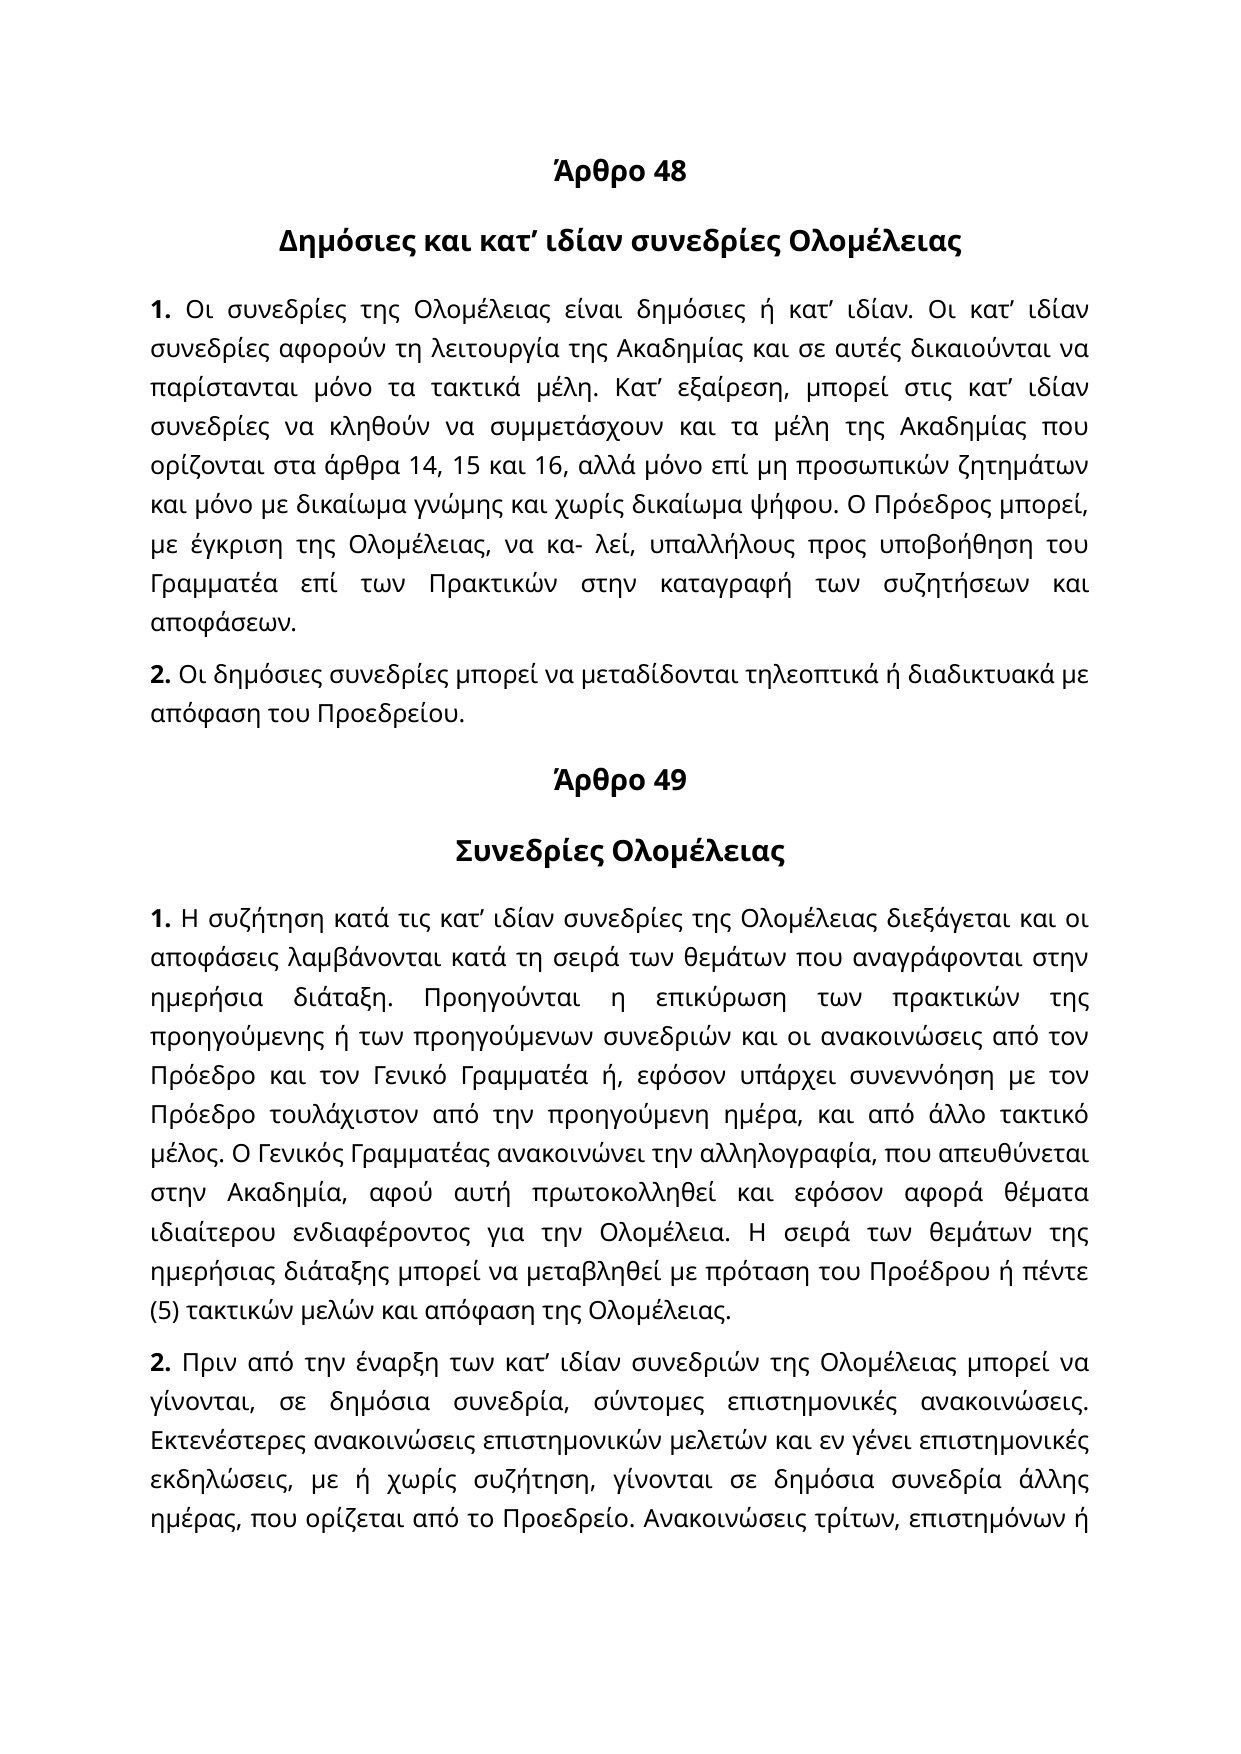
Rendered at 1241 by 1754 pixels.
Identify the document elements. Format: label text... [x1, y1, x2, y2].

subtitle Άρθρο 48 [150, 150, 1090, 190]
subtitle Συνεδρίες Ολομέλειας [150, 830, 1090, 870]
text 2. Οι δημόσιες συνεδρίες μπορεί να μεταδίδονται τηλεοπτικά ή διαδικτυακά με απόφαση του Προεδρείου. [150, 656, 1090, 729]
text 1. Οι συνεδρίες της Ολομέλειας είναι δημόσιες ή κατ’ ιδίαν. Οι κατ’ ιδίαν συνεδρίες αφορούν τη λειτουργία της Ακαδημίας και σε αυτές δικαιούνται να παρίστανται μόνο τα τακτικά μέλη. Κατ’ εξαίρεση, μπορεί στις κατ’ ιδίαν συνεδρίες να κληθούν να συμμετάσχουν και τα μέλη της Ακαδημίας που ορίζονται στα άρθρα 14, 15 και 16, αλλά μόνο επί μη προσωπικών ζητημάτων και μόνο με δικαίωμα γνώμης και χωρίς δικαίωμα ψήφου. Ο Πρόεδρος μπορεί, με έγκριση της Ολομέλειας, να κα- λεί, υπαλλήλους προς υποβοήθηση του Γραμματέα επί των Πρακτικών στην καταγραφή των συζητήσεων και αποφάσεων. [150, 291, 1090, 639]
subtitle Δημόσιες και κατ’ ιδίαν συνεδρίες Ολομέλειας [150, 221, 1090, 260]
subtitle Άρθρο 49 [150, 759, 1090, 799]
text 1. Η συζήτηση κατά τις κατ’ ιδίαν συνεδρίες της Ολομέλειας διεξάγεται και οι αποφάσεις λαμβάνονται κατά τη σειρά των θεμάτων που αναγράφονται στην ημερήσια διάταξη. Προηγούνται η επικύρωση των πρακτικών της προηγούμενης ή των προηγούμενων συνεδριών και οι ανακοινώσεις από τον Πρόεδρο και τον Γενικό Γραμματέα ή, εφόσον υπάρχει συνεννόηση με τον Πρόεδρο τουλάχιστον από την προηγούμενη ημέρα, και από άλλο τακτικό μέλος. Ο Γενικός Γραμματέας ανακοινώνει την αλληλογραφία, που απευθύνεται στην Ακαδημία, αφού αυτή πρωτοκολληθεί και εφόσον αφορά θέματα ιδιαίτερου ενδιαφέροντος για την Ολομέλεια. Η σειρά των θεμάτων της ημερήσιας διάταξης μπορεί να μεταβληθεί με πρόταση του Προέδρου ή πέντε (5) τακτικών μελών και απόφαση της Ολομέλειας. [150, 901, 1090, 1327]
text 2. Πριν από την έναρξη των κατ’ ιδίαν συνεδριών της Ολομέλειας μπορεί να γίνονται, σε δημόσια συνεδρία, σύντομες επιστημονικές ανακοινώσεις. Εκτενέστερες ανακοινώσεις επιστημονικών μελετών και εν γένει επιστημονικές εκδηλώσεις, με ή χωρίς συζήτηση, γίνονται σε δημόσια συνεδρία άλλης ημέρας, που ορίζεται από το Προεδρείο. Ανακοινώσεις τρίτων, επιστημόνων ή [150, 1344, 1090, 1535]
